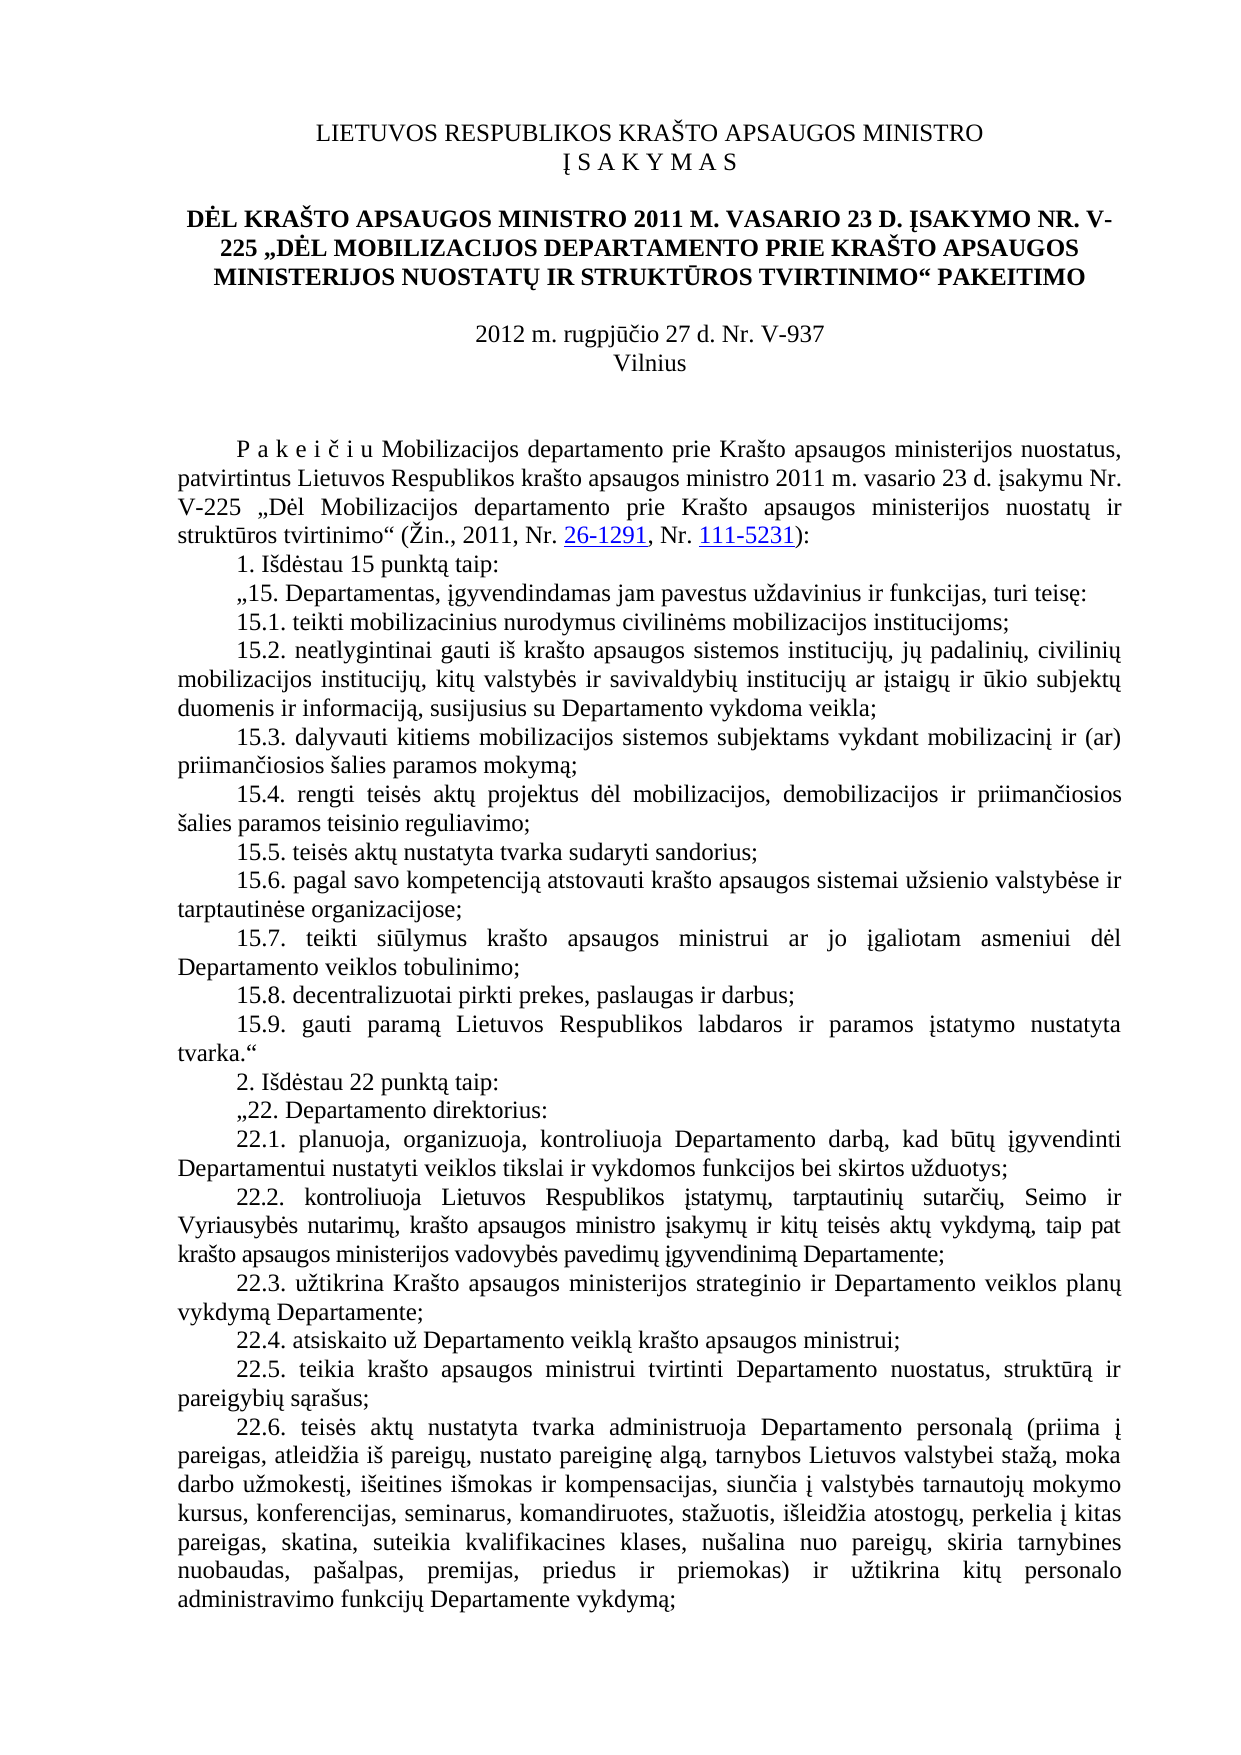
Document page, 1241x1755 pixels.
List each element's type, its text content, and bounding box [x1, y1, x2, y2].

text 1. Išdėstau 15 punktą taip: [177, 549, 1122, 578]
text 15.9. gauti paramą Lietuvos Respublikos labdaros ir paramos įstatymo nustatyta tvarka.“ [177, 1009, 1122, 1067]
text 15.1. teikti mobilizacinius nurodymus civilinėms mobilizacijos institucijoms; [177, 607, 1122, 636]
text 22.4. atsiskaito už Departamento veiklą krašto apsaugos ministrui; [177, 1326, 1122, 1354]
text 15.7. teikti siūlymus krašto apsaugos ministrui ar jo įgaliotam asmeniui dėl Departamento veiklos tobulinimo; [177, 923, 1122, 981]
text P a k e i č i u Mobilizacijos departamento prie Krašto apsaugos ministerijos nuostatus, patvirtintus Lietuvos Respublikos krašto apsaugos ministro 2011 m. vasario 23 d. įsakymu Nr. V-225 „Dėl Mobilizacijos departamento prie Krašto apsaugos ministerijos nuostatų ir struktūros tvirtinimo“ (Žin., 2011, Nr. 26-1291, Nr. 111-5231): [177, 434, 1122, 549]
text 15.4. rengti teisės aktų projektus dėl mobilizacijos, demobilizacijos ir priimančiosios šalies paramos teisinio reguliavimo; [177, 779, 1122, 837]
text 22.5. teikia krašto apsaugos ministrui tvirtinti Departamento nuostatus, struktūrą ir pareigybių sąrašus; [177, 1354, 1122, 1412]
text 15.8. decentralizuotai pirkti prekes, paslaugas ir darbus; [177, 981, 1122, 1009]
text „22. Departamento direktorius: [177, 1096, 1122, 1124]
text 22.6. teisės aktų nustatyta tvarka administruoja Departamento personalą (priima į pareigas, atleidžia iš pareigų, nustato pareiginę algą, tarnybos Lietuvos valstybei stažą, moka darbo užmokestį, išeitines išmokas ir kompensacijas, siunčia į valstybės tarnautojų mokymo kursus, konferencijas, seminarus, komandiruotes, stažuotis, išleidžia atostogų, perkelia į kitas pareigas, skatina, suteikia kvalifikacines klases, nušalina nuo pareigų, skiria tarnybines nuobaudas, pašalpas, premijas, priedus ir priemokas) ir užtikrina kitų personalo administravimo funkcijų Departamente vykdymą; [177, 1412, 1122, 1613]
text DĖL KRAŠTO APSAUGOS MINISTRO 2011 m. VASARIO 23 d. ĮSAKYMO Nr. V-225 „DĖL MOBILIZACIJOS DEPARTAMENTO PRIE KRAŠTO APSAUGOS MINISTERIJOS NUOSTATŲ IR STRUKTŪROS TVIRTINIMO“ PAKEITIMO [177, 204, 1122, 291]
text Vilnius [177, 348, 1122, 377]
text 2. Išdėstau 22 punktą taip: [177, 1067, 1122, 1096]
text LIETUVOS RESPUBLIKOS KRAŠTO APSAUGOS MINISTRO [177, 118, 1122, 147]
text 22.3. užtikrina Krašto apsaugos ministerijos strateginio ir Departamento veiklos planų vykdymą Departamente; [177, 1268, 1122, 1326]
text 22.1. planuoja, organizuoja, kontroliuoja Departamento darbą, kad būtų įgyvendinti Departamentui nustatyti veiklos tikslai ir vykdomos funkcijos bei skirtos užduotys; [177, 1124, 1122, 1182]
text 15.6. pagal savo kompetenciją atstovauti krašto apsaugos sistemai užsienio valstybėse ir tarptautinėse organizacijose; [177, 866, 1122, 923]
text Į S A K Y M A S [177, 147, 1122, 176]
text „15. Departamentas, įgyvendindamas jam pavestus uždavinius ir funkcijas, turi teisę: [177, 578, 1122, 607]
text 15.2. neatlygintinai gauti iš krašto apsaugos sistemos institucijų, jų padalinių, civilinių mobilizacijos institucijų, kitų valstybės ir savivaldybių institucijų ar įstaigų ir ūkio subjektų duomenis ir informaciją, susijusius su Departamento vykdoma veikla; [177, 636, 1122, 722]
text 22.2. kontroliuoja Lietuvos Respublikos įstatymų, tarptautinių sutarčių, Seimo ir Vyriausybės nutarimų, krašto apsaugos ministro įsakymų ir kitų teisės aktų vykdymą, taip pat krašto apsaugos ministerijos vadovybės pavedimų įgyvendinimą Departamente; [177, 1182, 1122, 1268]
text 15.3. dalyvauti kitiems mobilizacijos sistemos subjektams vykdant mobilizacinį ir (ar) priimančiosios šalies paramos mokymą; [177, 722, 1122, 779]
text 15.5. teisės aktų nustatyta tvarka sudaryti sandorius; [177, 837, 1122, 866]
text 2012 m. rugpjūčio 27 d. Nr. V-937 [177, 319, 1122, 348]
